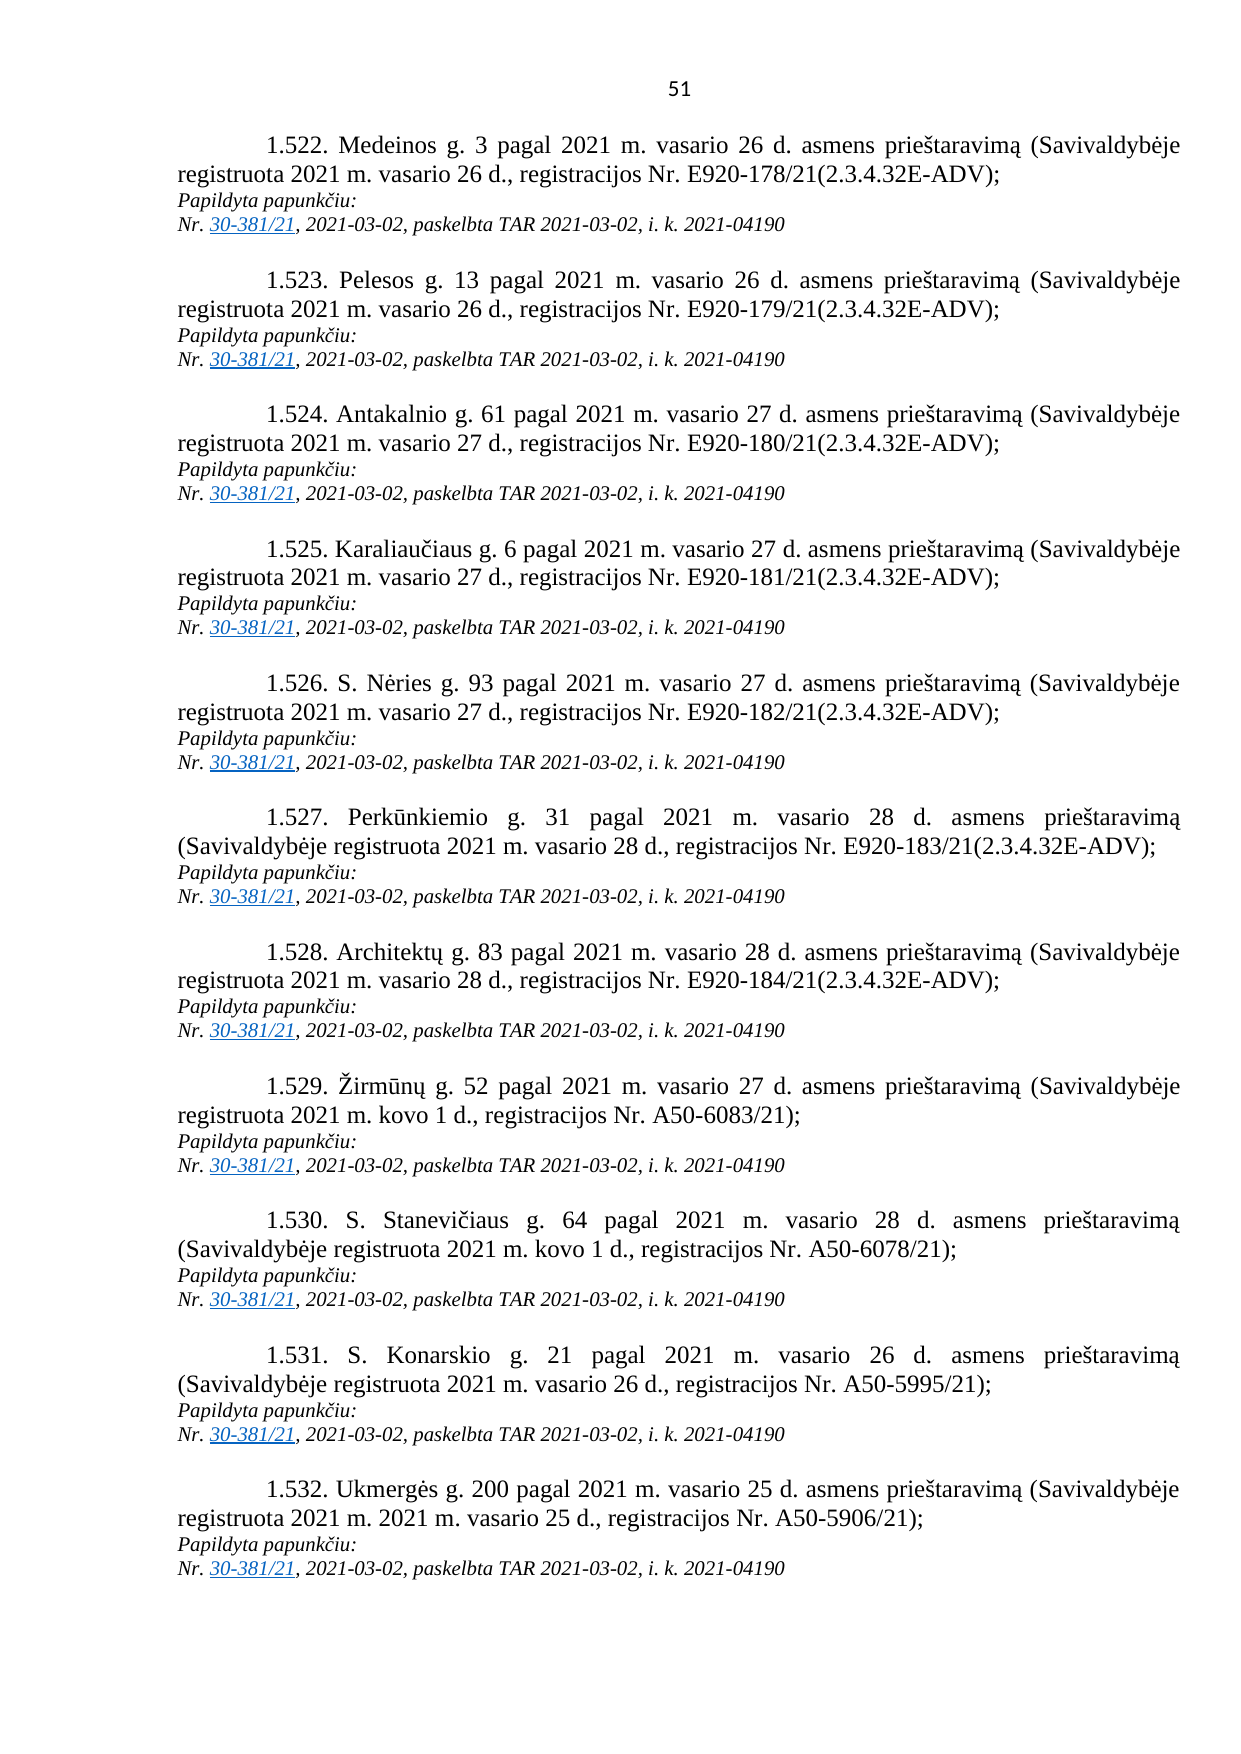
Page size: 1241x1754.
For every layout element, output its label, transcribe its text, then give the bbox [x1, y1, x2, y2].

text Nr. 30-381/21, 2021-03-02, paskelbta TAR 2021-03-02, i. k. 2021-04190 [177, 1422, 1181, 1446]
text 1.529. Žirmūnų g. 52 pagal 2021 m. vasario 27 d. asmens prieštaravimą (Savivaldybėje registruota 2021 m. kovo 1 d., registracijos Nr. A50-6083/21); [177, 1071, 1181, 1129]
text Papildyta papunkčiu: [177, 726, 1181, 750]
text 1.525. Karaliaučiaus g. 6 pagal 2021 m. vasario 27 d. asmens prieštaravimą (Savivaldybėje registruota 2021 m. vasario 27 d., registracijos Nr. E920-181/21(2.3.4.32E-ADV); [177, 534, 1181, 591]
text 1.526. S. Nėries g. 93 pagal 2021 m. vasario 27 d. asmens prieštaravimą (Savivaldybėje registruota 2021 m. vasario 27 d., registracijos Nr. E920-182/21(2.3.4.32E-ADV); [177, 668, 1181, 726]
text Nr. 30-381/21, 2021-03-02, paskelbta TAR 2021-03-02, i. k. 2021-04190 [177, 481, 1181, 505]
text 1.530. S. Stanevičiaus g. 64 pagal 2021 m. vasario 28 d. asmens prieštaravimą (Savivaldybėje registruota 2021 m. kovo 1 d., registracijos Nr. A50-6078/21); [177, 1206, 1181, 1263]
text 1.528. Architektų g. 83 pagal 2021 m. vasario 28 d. asmens prieštaravimą (Savivaldybėje registruota 2021 m. vasario 28 d., registracijos Nr. E920-184/21(2.3.4.32E-ADV); [177, 937, 1181, 994]
text 1.532. Ukmergės g. 200 pagal 2021 m. vasario 25 d. asmens prieštaravimą (Savivaldybėje registruota 2021 m. 2021 m. vasario 25 d., registracijos Nr. A50-5906/21); [177, 1474, 1181, 1532]
text Nr. 30-381/21, 2021-03-02, paskelbta TAR 2021-03-02, i. k. 2021-04190 [177, 1287, 1181, 1311]
text Nr. 30-381/21, 2021-03-02, paskelbta TAR 2021-03-02, i. k. 2021-04190 [177, 212, 1181, 236]
text Nr. 30-381/21, 2021-03-02, paskelbta TAR 2021-03-02, i. k. 2021-04190 [177, 615, 1181, 639]
text 1.531. S. Konarskio g. 21 pagal 2021 m. vasario 26 d. asmens prieštaravimą (Savivaldybėje registruota 2021 m. vasario 26 d., registracijos Nr. A50-5995/21); [177, 1340, 1181, 1397]
text Papildyta papunkčiu: [177, 860, 1181, 884]
text Nr. 30-381/21, 2021-03-02, paskelbta TAR 2021-03-02, i. k. 2021-04190 [177, 750, 1181, 774]
text Papildyta papunkčiu: [177, 457, 1181, 481]
text 1.522. Medeinos g. 3 pagal 2021 m. vasario 26 d. asmens prieštaravimą (Savivaldybėje registruota 2021 m. vasario 26 d., registracijos Nr. E920-178/21(2.3.4.32E-ADV); [177, 131, 1181, 188]
text Nr. 30-381/21, 2021-03-02, paskelbta TAR 2021-03-02, i. k. 2021-04190 [177, 1153, 1181, 1177]
text Papildyta papunkčiu: [177, 1129, 1181, 1153]
text Papildyta papunkčiu: [177, 994, 1181, 1018]
text Papildyta papunkčiu: [177, 1263, 1181, 1287]
text 1.523. Pelesos g. 13 pagal 2021 m. vasario 26 d. asmens prieštaravimą (Savivaldybėje registruota 2021 m. vasario 26 d., registracijos Nr. E920-179/21(2.3.4.32E-ADV); [177, 265, 1181, 322]
text Papildyta papunkčiu: [177, 188, 1181, 212]
text Papildyta papunkčiu: [177, 1397, 1181, 1422]
text Nr. 30-381/21, 2021-03-02, paskelbta TAR 2021-03-02, i. k. 2021-04190 [177, 884, 1181, 908]
text Nr. 30-381/21, 2021-03-02, paskelbta TAR 2021-03-02, i. k. 2021-04190 [177, 1018, 1181, 1042]
text 1.527. Perkūnkiemio g. 31 pagal 2021 m. vasario 28 d. asmens prieštaravimą (Savivaldybėje registruota 2021 m. vasario 28 d., registracijos Nr. E920-183/21(2.3.4.32E-ADV); [177, 802, 1181, 860]
text Papildyta papunkčiu: [177, 591, 1181, 615]
text Papildyta papunkčiu: [177, 1532, 1181, 1556]
text 1.524. Antakalnio g. 61 pagal 2021 m. vasario 27 d. asmens prieštaravimą (Savivaldybėje registruota 2021 m. vasario 27 d., registracijos Nr. E920-180/21(2.3.4.32E-ADV); [177, 399, 1181, 457]
text Papildyta papunkčiu: [177, 322, 1181, 347]
text Nr. 30-381/21, 2021-03-02, paskelbta TAR 2021-03-02, i. k. 2021-04190 [177, 1556, 1181, 1580]
text Nr. 30-381/21, 2021-03-02, paskelbta TAR 2021-03-02, i. k. 2021-04190 [177, 347, 1181, 371]
